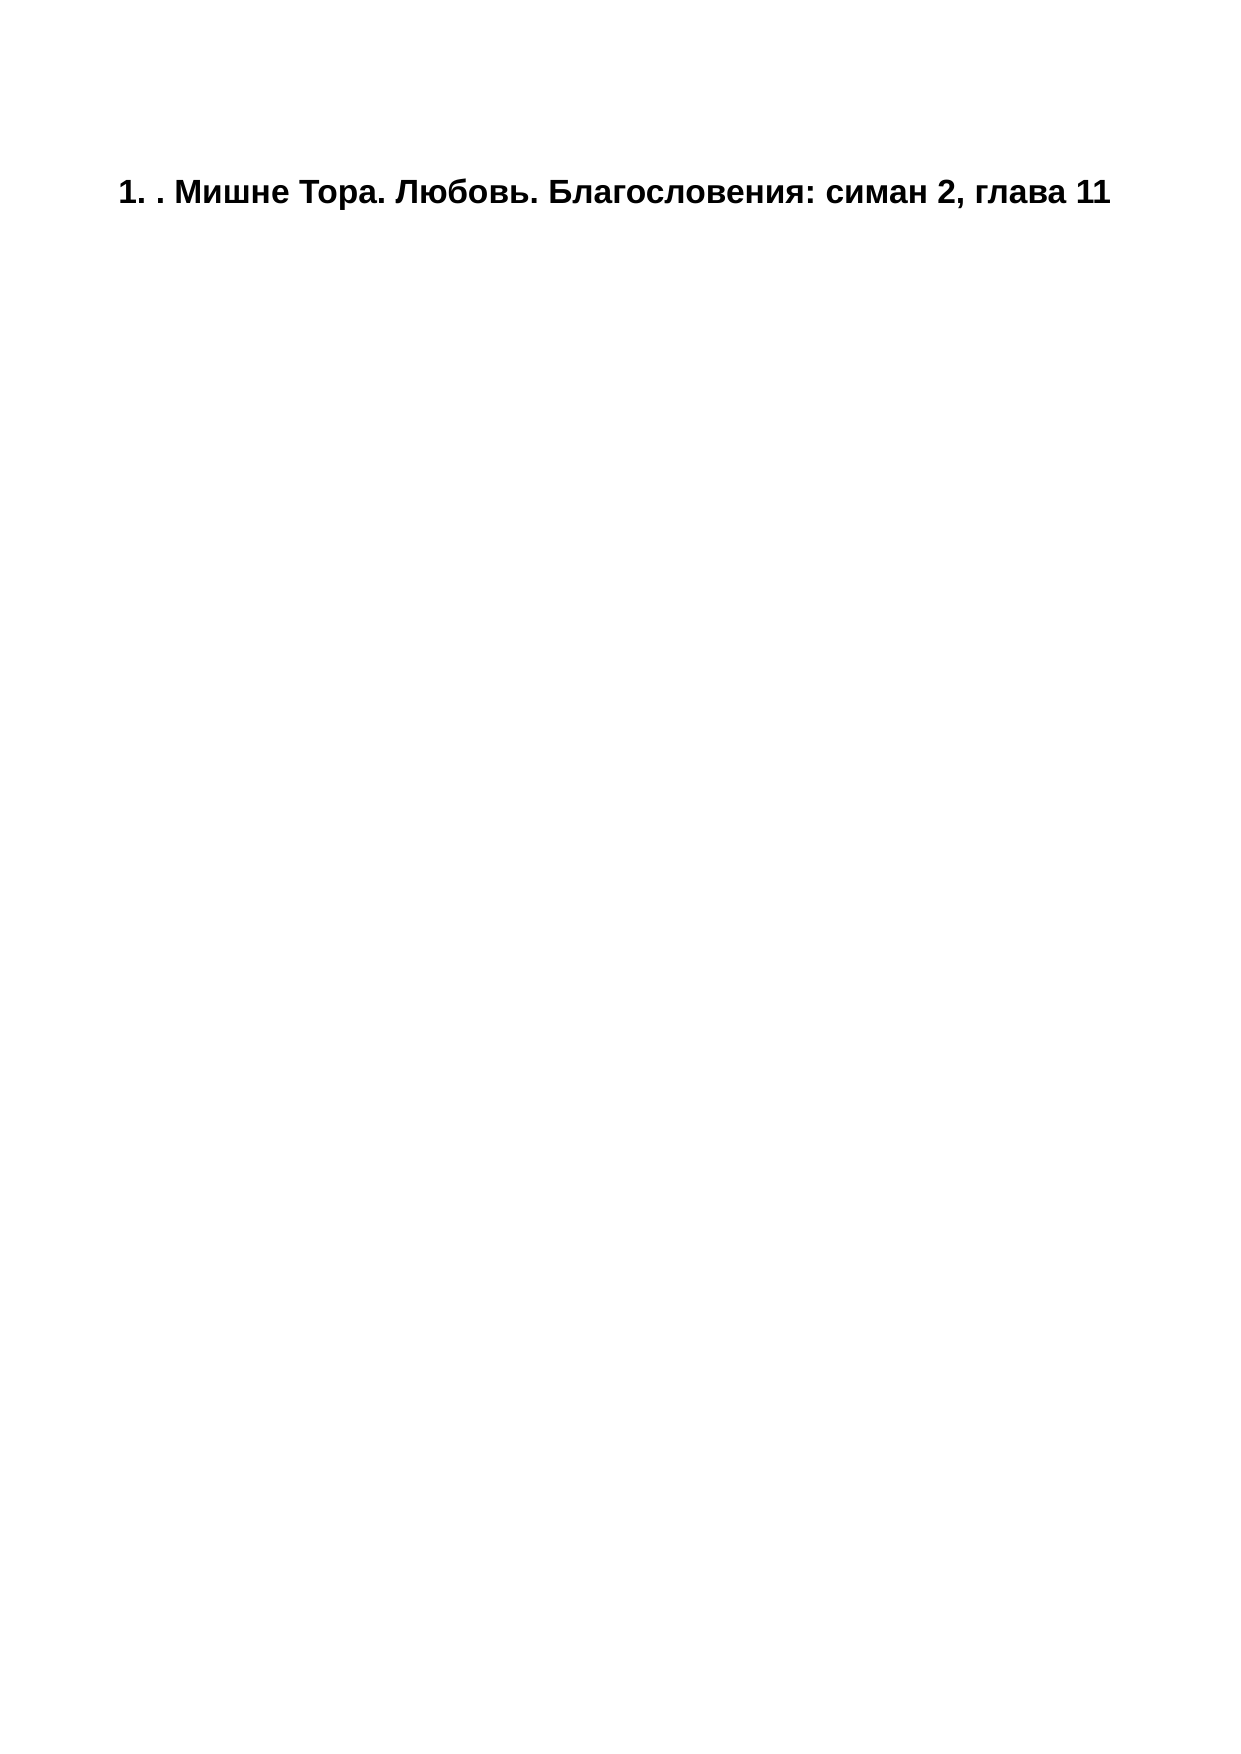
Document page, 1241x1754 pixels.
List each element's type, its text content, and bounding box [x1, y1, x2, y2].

subtitle . Мишне Тора. Любовь. Благословения: симан 2, глава 11 [118, 147, 1122, 176]
